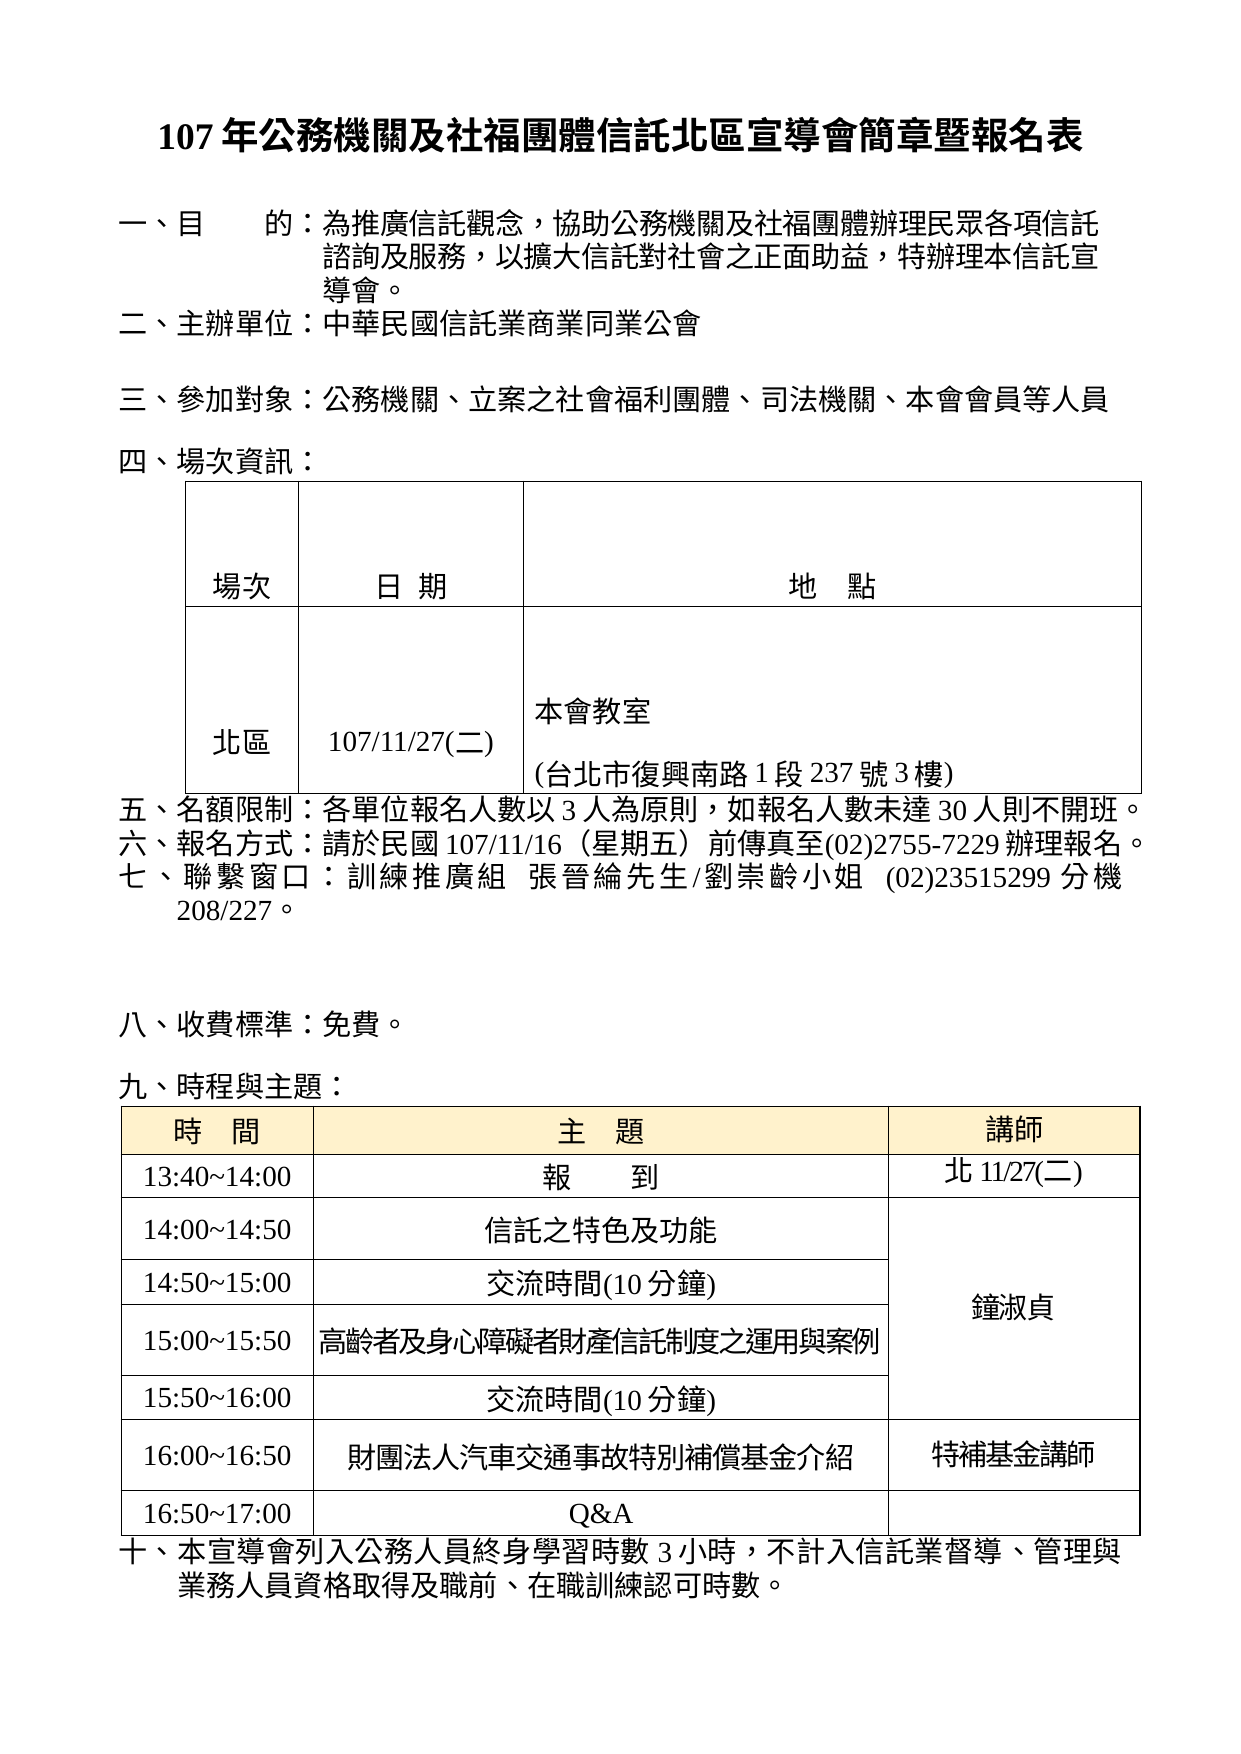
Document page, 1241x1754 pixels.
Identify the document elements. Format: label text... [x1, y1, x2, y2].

table_cell 北11/27(二) [889, 1155, 1139, 1197]
table_cell 13:40~14:00 [122, 1155, 313, 1197]
table_cell 特補基金講師 [889, 1420, 1139, 1490]
table_cell [889, 1491, 1139, 1535]
table_header 場次 [186, 482, 298, 606]
table_cell 16:00~16:50 [122, 1420, 313, 1490]
text 一、目 的：為推廣信託觀念，協助公務機關及社福團體辦理民眾各項信託諮詢及服務，以擴大信託對社會之正面助益，特辦理本信託宣導會。 [118, 208, 1122, 308]
table_cell 財團法人汽車交通事故特別補償基金介紹 [314, 1420, 888, 1490]
table_header 主 題 [314, 1107, 888, 1154]
text 107年公務機關及社福團體信託北區宣導會簡章暨報名表 [118, 106, 1122, 160]
table_header 講師 [889, 1107, 1139, 1154]
table_cell Q&A [314, 1491, 888, 1535]
table_cell 報 到 [314, 1155, 888, 1197]
table_cell 高齡者及身心障礙者財產信託制度之運用與案例 [314, 1305, 888, 1374]
table_header 時 間 [122, 1107, 313, 1154]
text 九、時程與主題： [118, 1043, 1122, 1106]
table_cell 本會教室 (台北市復興南路1段237號3樓) [524, 607, 1141, 793]
text 七、聯繫窗口：訓練推廣組 張晉綸先生/劉崇齡小姐 (02)23515299分機208/227。 [118, 861, 1122, 927]
table_cell 14:00~14:50 [122, 1198, 313, 1259]
text 十、本宣導會列入公務人員終身學習時數3小時，不計入信託業督導、管理與業務人員資格取得及職前、在職訓練認可時數。 [118, 1536, 1122, 1603]
table_header 地 點 [524, 482, 1141, 606]
table_header 日 期 [299, 482, 523, 606]
table_cell 15:50~16:00 [122, 1376, 313, 1419]
table_cell 鐘淑貞 [889, 1198, 1139, 1419]
table_cell 信託之特色及功能 [314, 1198, 888, 1259]
text 二、主辦單位：中華民國信託業商業同業公會 [118, 308, 1122, 341]
table_cell 107/11/27(二) [299, 607, 523, 793]
table_cell 北區 [186, 607, 298, 793]
text 三、參加對象：公務機關、立案之社會福利團體、司法機關、本會會員等人員 [118, 356, 1122, 418]
table_cell 交流時間(10分鐘) [314, 1376, 888, 1419]
table_cell 15:00~15:50 [122, 1305, 313, 1374]
table_cell 14:50~15:00 [122, 1260, 313, 1304]
text 四、場次資訊： [118, 418, 1122, 481]
table_cell 交流時間(10分鐘) [314, 1260, 888, 1304]
text 六、報名方式：請於民國107/11/16（星期五）前傳真至(02)2755-7229辦理報名。 [118, 827, 1122, 861]
text 五、名額限制：各單位報名人數以3人為原則，如報名人數未達30人則不開班。 [118, 794, 1122, 827]
table_cell 16:50~17:00 [122, 1491, 313, 1535]
text 八、收費標準：免費。 [118, 981, 1122, 1043]
